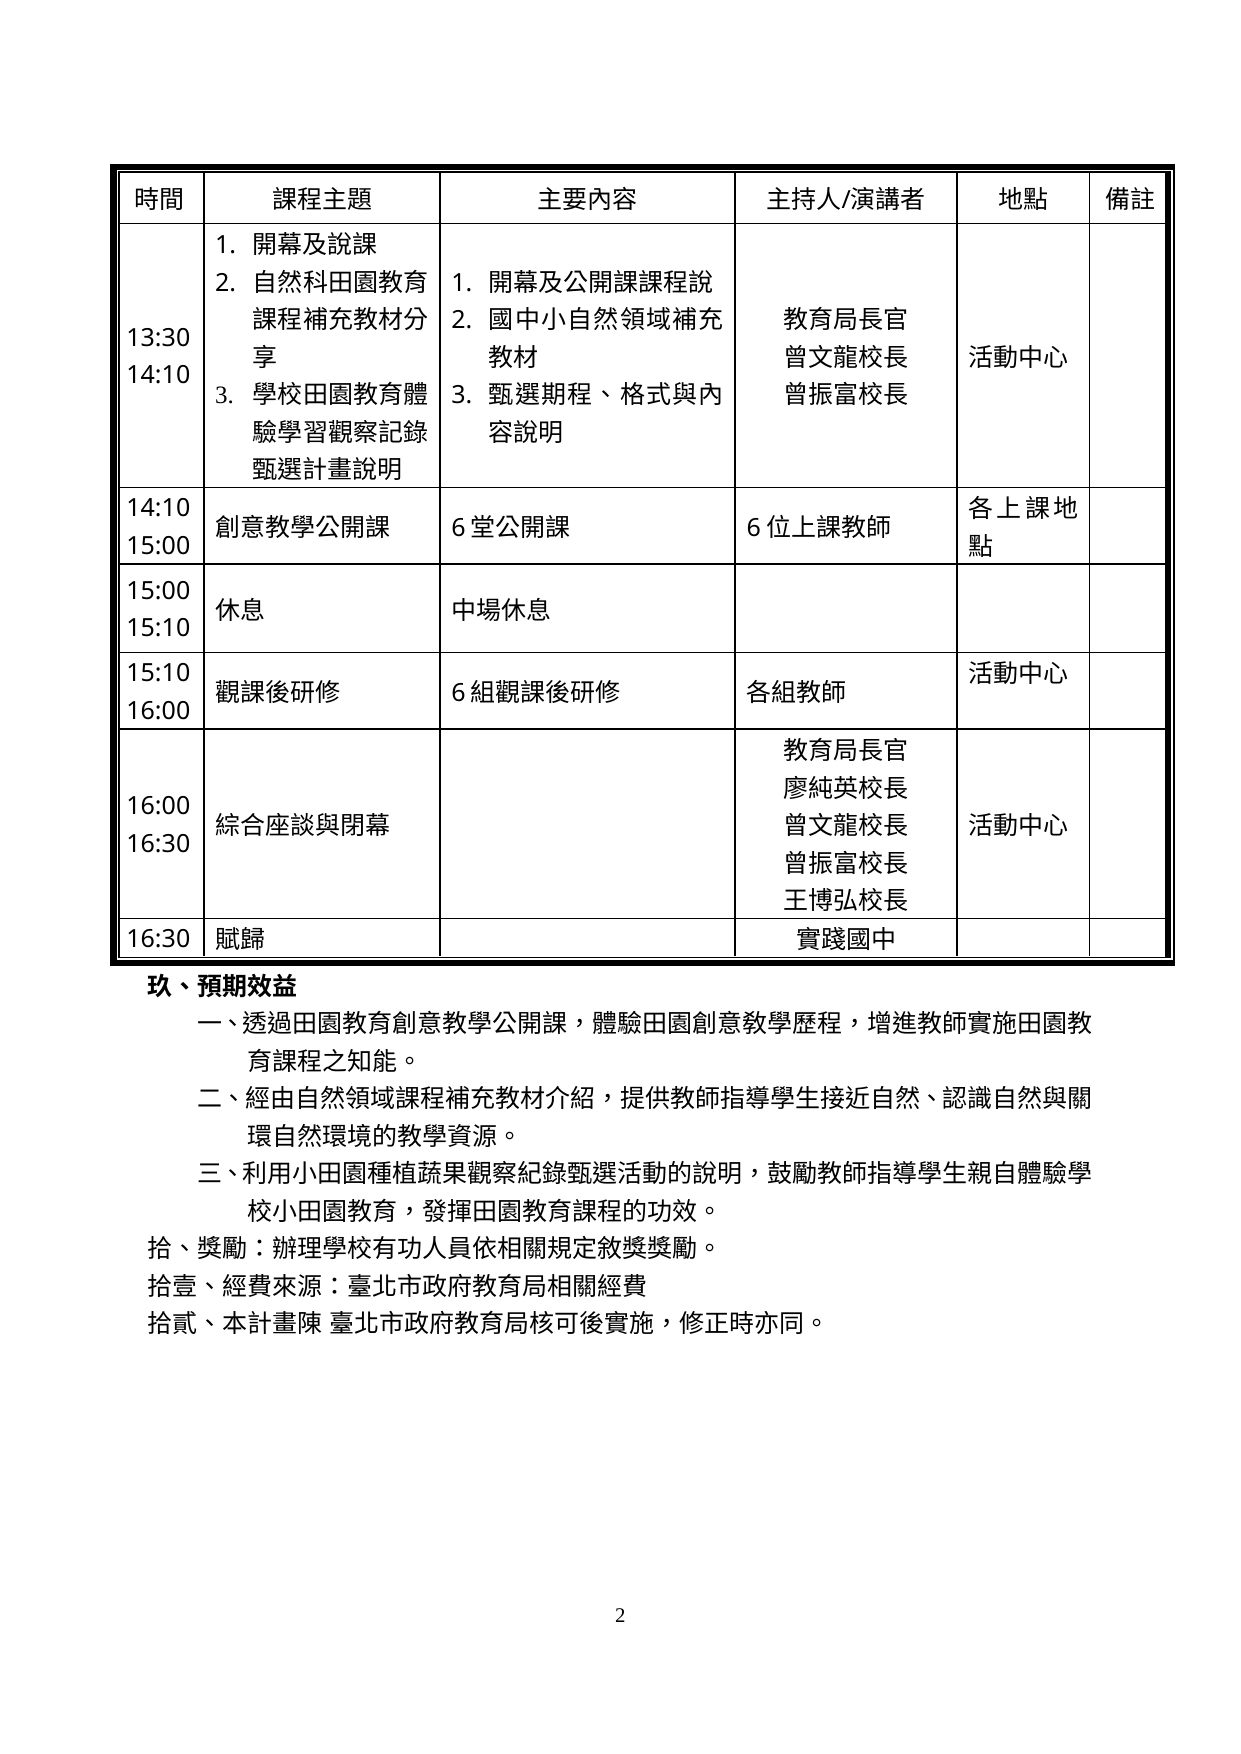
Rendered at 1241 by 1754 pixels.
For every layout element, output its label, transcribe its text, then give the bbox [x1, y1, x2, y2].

table_cell 6堂公開課 [441, 488, 734, 563]
table_cell [1090, 919, 1165, 956]
text 拾貳、本計畫陳 臺北市政府教育局核可後實施，修正時亦同。 [148, 1303, 1092, 1341]
table_cell [958, 919, 1089, 956]
table_header 地點 [958, 173, 1089, 223]
table_cell 6組觀課後研修 [441, 653, 734, 728]
table_cell 開幕及公開課課程說 國中小自然領域補充教材 甄選期程、格式與內容說明 [441, 224, 734, 487]
table_header 時間 [120, 173, 203, 223]
table_cell [958, 565, 1089, 652]
table_cell 觀課後研修 [205, 653, 439, 728]
table_cell 各上課地點 [958, 488, 1089, 563]
table_cell 賦歸 [205, 919, 439, 956]
table_cell [1090, 224, 1165, 487]
table_header 主持人/演講者 [736, 173, 956, 223]
table_cell 14:10 15:00 [120, 488, 203, 563]
table_cell 活動中心 [958, 224, 1089, 487]
table_cell 實踐國中 [736, 919, 956, 956]
table_cell [441, 919, 734, 956]
table_cell [1090, 653, 1165, 728]
table_header 課程主題 [205, 173, 439, 223]
table_cell [1090, 565, 1165, 652]
table_cell [736, 565, 956, 652]
table_cell [1090, 488, 1165, 563]
text 拾、獎勵：辦理學校有功人員依相關規定敘獎獎勵。 [148, 1228, 1092, 1266]
text 拾壹、經費來源：臺北市政府教育局相關經費 [148, 1266, 1092, 1303]
table_cell 15:00 15:10 [120, 565, 203, 652]
text 三、利用小田園種植蔬果觀察紀錄甄選活動的說明，鼓勵教師指導學生親自體驗學校小田園教育，發揮田園教育課程的功效。 [198, 1153, 1092, 1228]
table_cell 各組教師 [736, 653, 956, 728]
table_cell 教育局長官 廖純英校長 曾文龍校長 曾振富校長 王博弘校長 [736, 730, 956, 917]
text 一、透過田園教育創意教學公開課，體驗田園創意敎學歷程，增進教師實施田園教育課程之知能。 [198, 1003, 1092, 1078]
table_cell 綜合座談與閉幕 [205, 730, 439, 917]
table_cell 教育局長官 曾文龍校長 曾振富校長 [736, 224, 956, 487]
table_cell 活動中心 [958, 730, 1089, 917]
table_cell 中場休息 [441, 565, 734, 652]
table_cell [1090, 730, 1165, 917]
table_cell 16:30 [120, 919, 203, 956]
table_cell 休息 [205, 565, 439, 652]
table_header 備註 [1090, 173, 1165, 223]
text 玖、預期效益 [148, 966, 1092, 1003]
table_cell 16:00 16:30 [120, 730, 203, 917]
table_cell 13:30 14:10 [120, 224, 203, 487]
table_cell 開幕及說課 自然科田園教育課程補充教材分享 學校田園教育體驗學習觀察記錄甄選計畫說明 [205, 224, 439, 487]
table_cell 創意教學公開課 [205, 488, 439, 563]
table_cell [441, 730, 734, 917]
table_header 主要內容 [441, 173, 734, 223]
table_cell 6位上課教師 [736, 488, 956, 563]
text 二、經由自然領域課程補充教材介紹，提供教師指導學生接近自然、認識自然與關環自然環境的教學資源。 [198, 1078, 1092, 1153]
table_cell 15:10 16:00 [120, 653, 203, 728]
table_cell 活動中心 [958, 653, 1089, 728]
